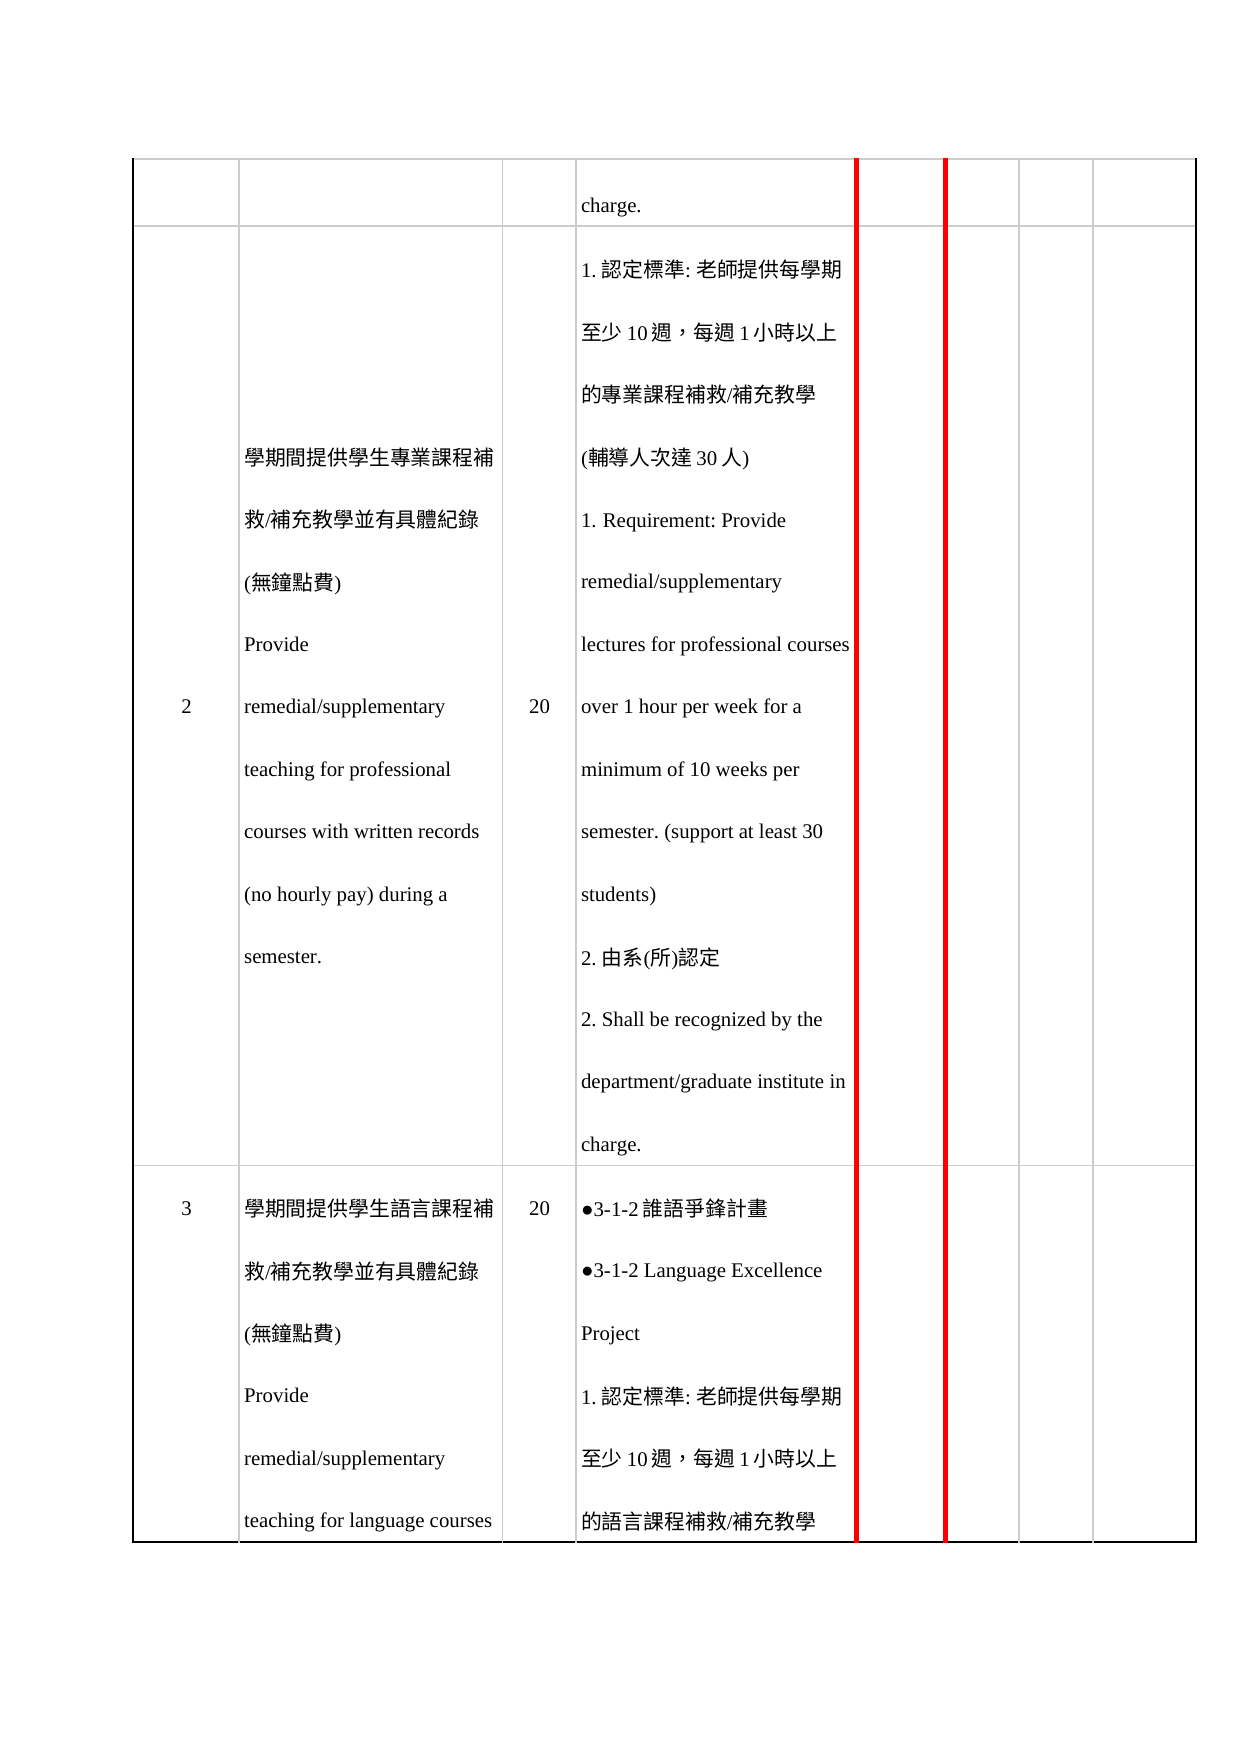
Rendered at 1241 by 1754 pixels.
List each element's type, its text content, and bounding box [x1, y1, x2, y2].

table_cell [948, 1166, 1018, 1541]
table_cell [948, 227, 1018, 1164]
table_cell [503, 160, 575, 225]
table_cell [1020, 160, 1092, 225]
table_cell 20 [503, 227, 575, 1164]
table_cell [859, 1166, 943, 1541]
table_cell [859, 160, 943, 225]
table_cell [859, 227, 943, 1164]
table_cell [240, 160, 502, 225]
table_cell [134, 160, 238, 225]
table_cell [948, 160, 1018, 225]
table_cell charge. [577, 160, 854, 225]
table_cell 學期間提供學生專業課程補救/補充教學並有具體紀錄(無鐘點費) Provide remedial/supplementary teaching for professional courses with written records (no hourly pay) during a semester. [240, 227, 502, 1164]
table_cell 學期間提供學生語言課程補救/補充教學並有具體紀錄(無鐘點費) Provide remedial/supplementary teaching for language courses [240, 1166, 502, 1541]
table_cell 1. 認定標準: 老師提供每學期至少10週，每週1小時以上的專業課程補救/補充教學 (輔導人次達30人) 1. Requirement: Provide remedial/supplementary lectures for professional courses over 1 hour per week for a minimum of 10 weeks per semester. (support at least 30 students) 2. 由系(所)認定 2. Shall be recognized by the department/graduate institute in charge. [577, 227, 854, 1164]
table_cell [1020, 227, 1092, 1164]
table_cell 3 [134, 1166, 238, 1541]
table_cell ●3-1-2誰語爭鋒計畫 ●3-1-2 Language Excellence Project 1. 認定標準: 老師提供每學期至少10週，每週1小時以上的語言課程補救/補充教學 [577, 1166, 854, 1541]
table_cell 20 [503, 1166, 575, 1541]
table_cell [1094, 227, 1195, 1164]
table_cell [1020, 1166, 1092, 1541]
table_cell [1094, 1166, 1195, 1541]
table_cell 2 [134, 227, 238, 1164]
table_cell [1094, 160, 1195, 225]
